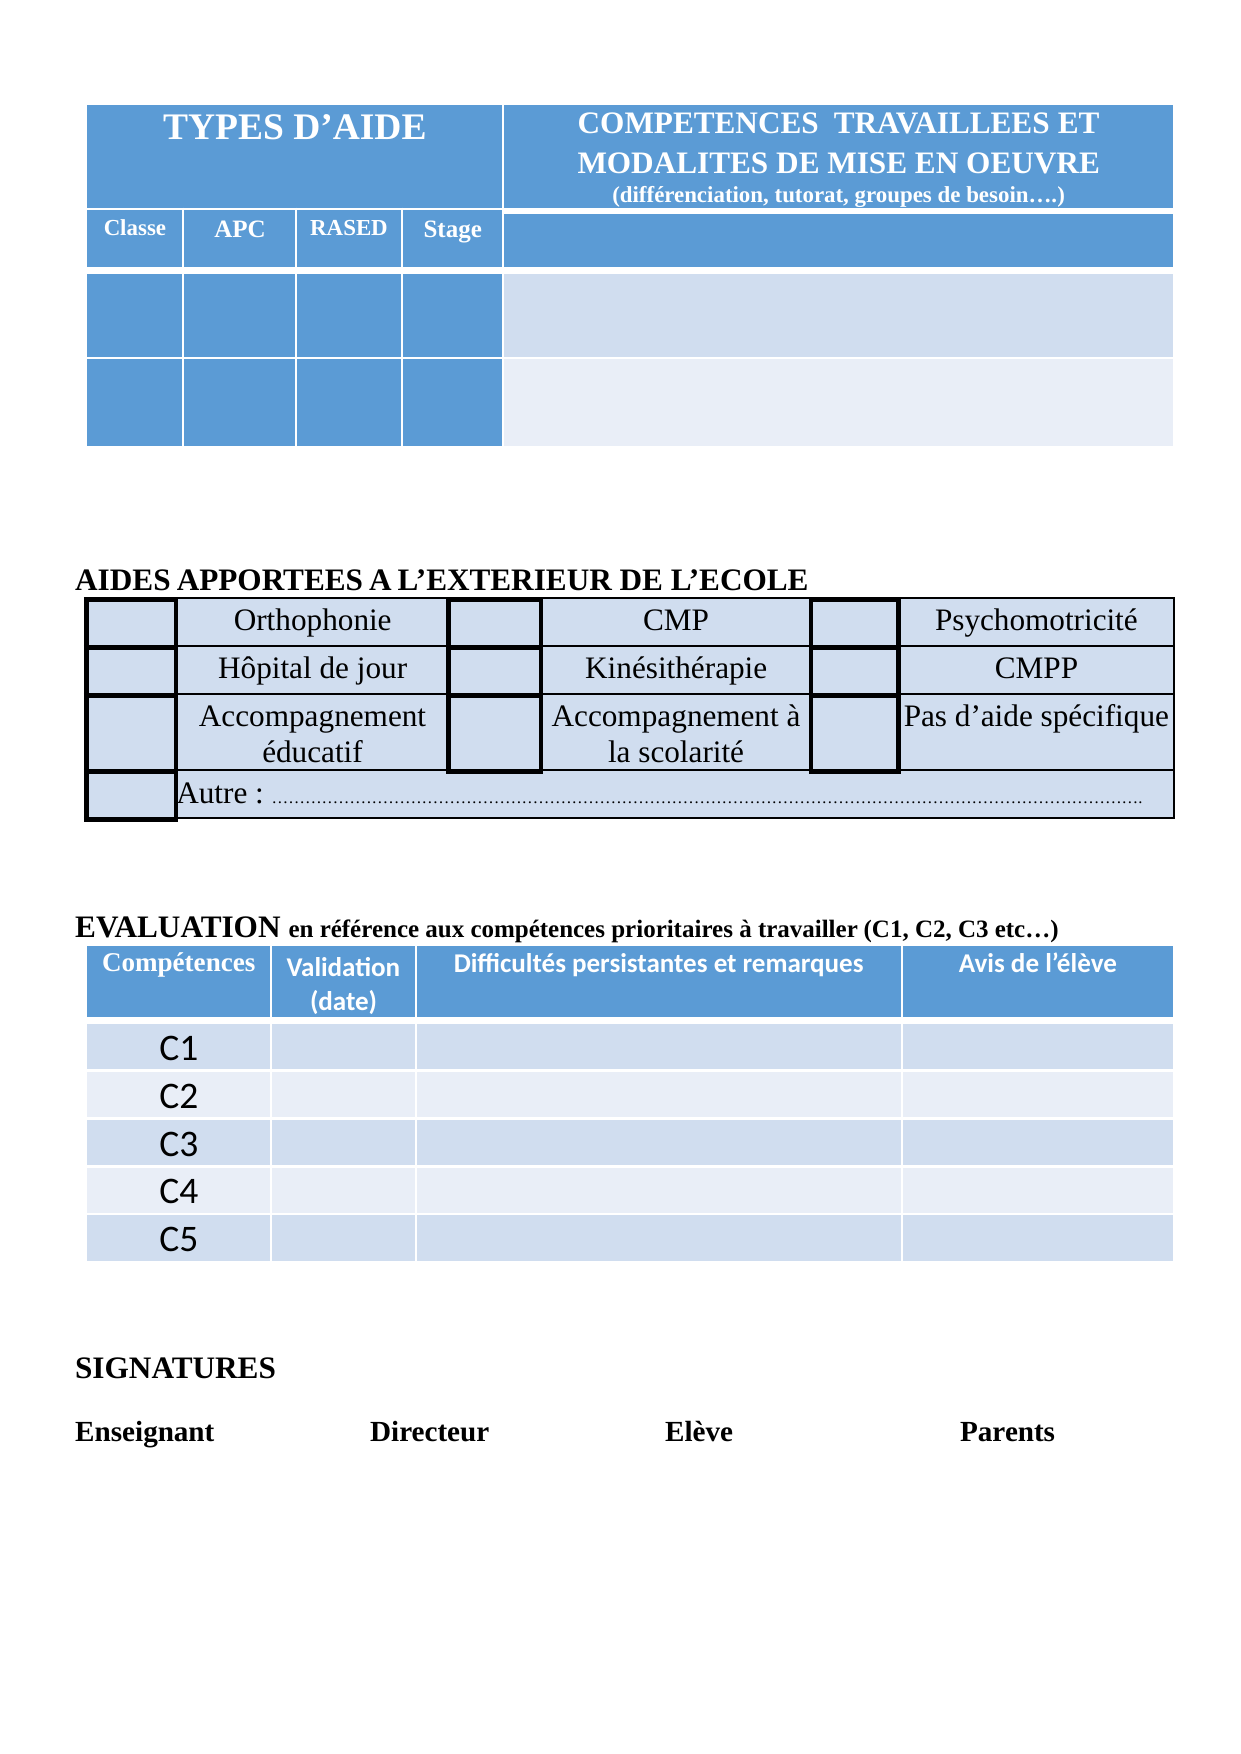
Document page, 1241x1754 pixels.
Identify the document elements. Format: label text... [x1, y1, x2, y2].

table_cell Pas d’aide spécifique [901, 695, 1173, 769]
table_cell C1 [87, 1024, 270, 1069]
table_header Orthophonie [178, 599, 446, 645]
table_cell [813, 650, 896, 693]
table_cell Autre : …………………………………………………………………………………………………………………………………………. [178, 771, 1173, 817]
table_cell [272, 1024, 415, 1069]
table_cell [272, 1120, 415, 1165]
table_cell [87, 359, 182, 446]
table_cell C5 [87, 1215, 270, 1261]
table_cell APC [184, 210, 295, 267]
table_cell Accompagnement éducatif [178, 695, 446, 769]
table_cell [451, 698, 539, 769]
table_cell [89, 774, 174, 817]
text AIDES APPORTEES A L’EXTERIEUR DE L’ECOLE [75, 561, 1165, 597]
table_cell [272, 1215, 415, 1261]
text EVALUATION en référence aux compétences prioritaires à travailler (C1, C2, C3 etc…) [75, 908, 1165, 944]
text Enseignant Directeur Elève Parents [75, 1414, 1165, 1448]
table_cell [504, 359, 1173, 446]
table_header TYPES D’AIDE [87, 105, 502, 208]
table_cell [813, 698, 896, 769]
table_cell [903, 1120, 1173, 1165]
table_cell [504, 214, 1173, 267]
table_cell [903, 1072, 1173, 1117]
table_cell [297, 359, 401, 446]
table_cell C2 [87, 1072, 270, 1117]
table_cell [89, 650, 174, 693]
table_header [451, 602, 539, 645]
table_cell C3 [87, 1120, 270, 1165]
table_cell Stage [403, 210, 502, 267]
table_cell [417, 1024, 901, 1069]
table_cell [89, 698, 174, 769]
table_cell C4 [87, 1168, 270, 1213]
table_header Avis de l’élève [903, 946, 1173, 1017]
table_cell [417, 1072, 901, 1117]
table_cell [903, 1215, 1173, 1261]
table_cell [184, 359, 295, 446]
table_cell [184, 274, 295, 357]
table_cell [417, 1168, 901, 1213]
table_cell [272, 1072, 415, 1117]
table_cell [272, 1168, 415, 1213]
table_cell RASED [297, 210, 401, 267]
table_header Compétences [87, 946, 270, 1017]
table_cell CMPP [901, 647, 1173, 693]
table_cell [297, 274, 401, 357]
table_header Validation (date) [272, 946, 415, 1017]
table_cell [504, 274, 1173, 357]
table_cell Accompagnement à la scolarité [543, 695, 809, 769]
table_header CMP [543, 599, 809, 645]
table_header [89, 602, 174, 645]
table_cell Kinésithérapie [543, 647, 809, 693]
table_cell Classe [87, 210, 182, 267]
table_header Difficultés persistantes et remarques [417, 946, 901, 1017]
table_cell [403, 274, 502, 357]
table_header [813, 602, 896, 645]
table_header COMPETENCES TRAVAILLEES ET MODALITES DE MISE EN OEUVRE (différenciation, tutorat, groupes de besoin….) [504, 105, 1173, 208]
table_cell [403, 359, 502, 446]
table_cell [903, 1168, 1173, 1213]
table_cell [903, 1024, 1173, 1069]
table_cell Hôpital de jour [178, 647, 446, 693]
table_cell [451, 650, 539, 693]
table_cell [417, 1215, 901, 1261]
text SIGNATURES [75, 1349, 1165, 1385]
table_cell [417, 1120, 901, 1165]
table_cell [87, 274, 182, 357]
table_header Psychomotricité [901, 599, 1173, 645]
